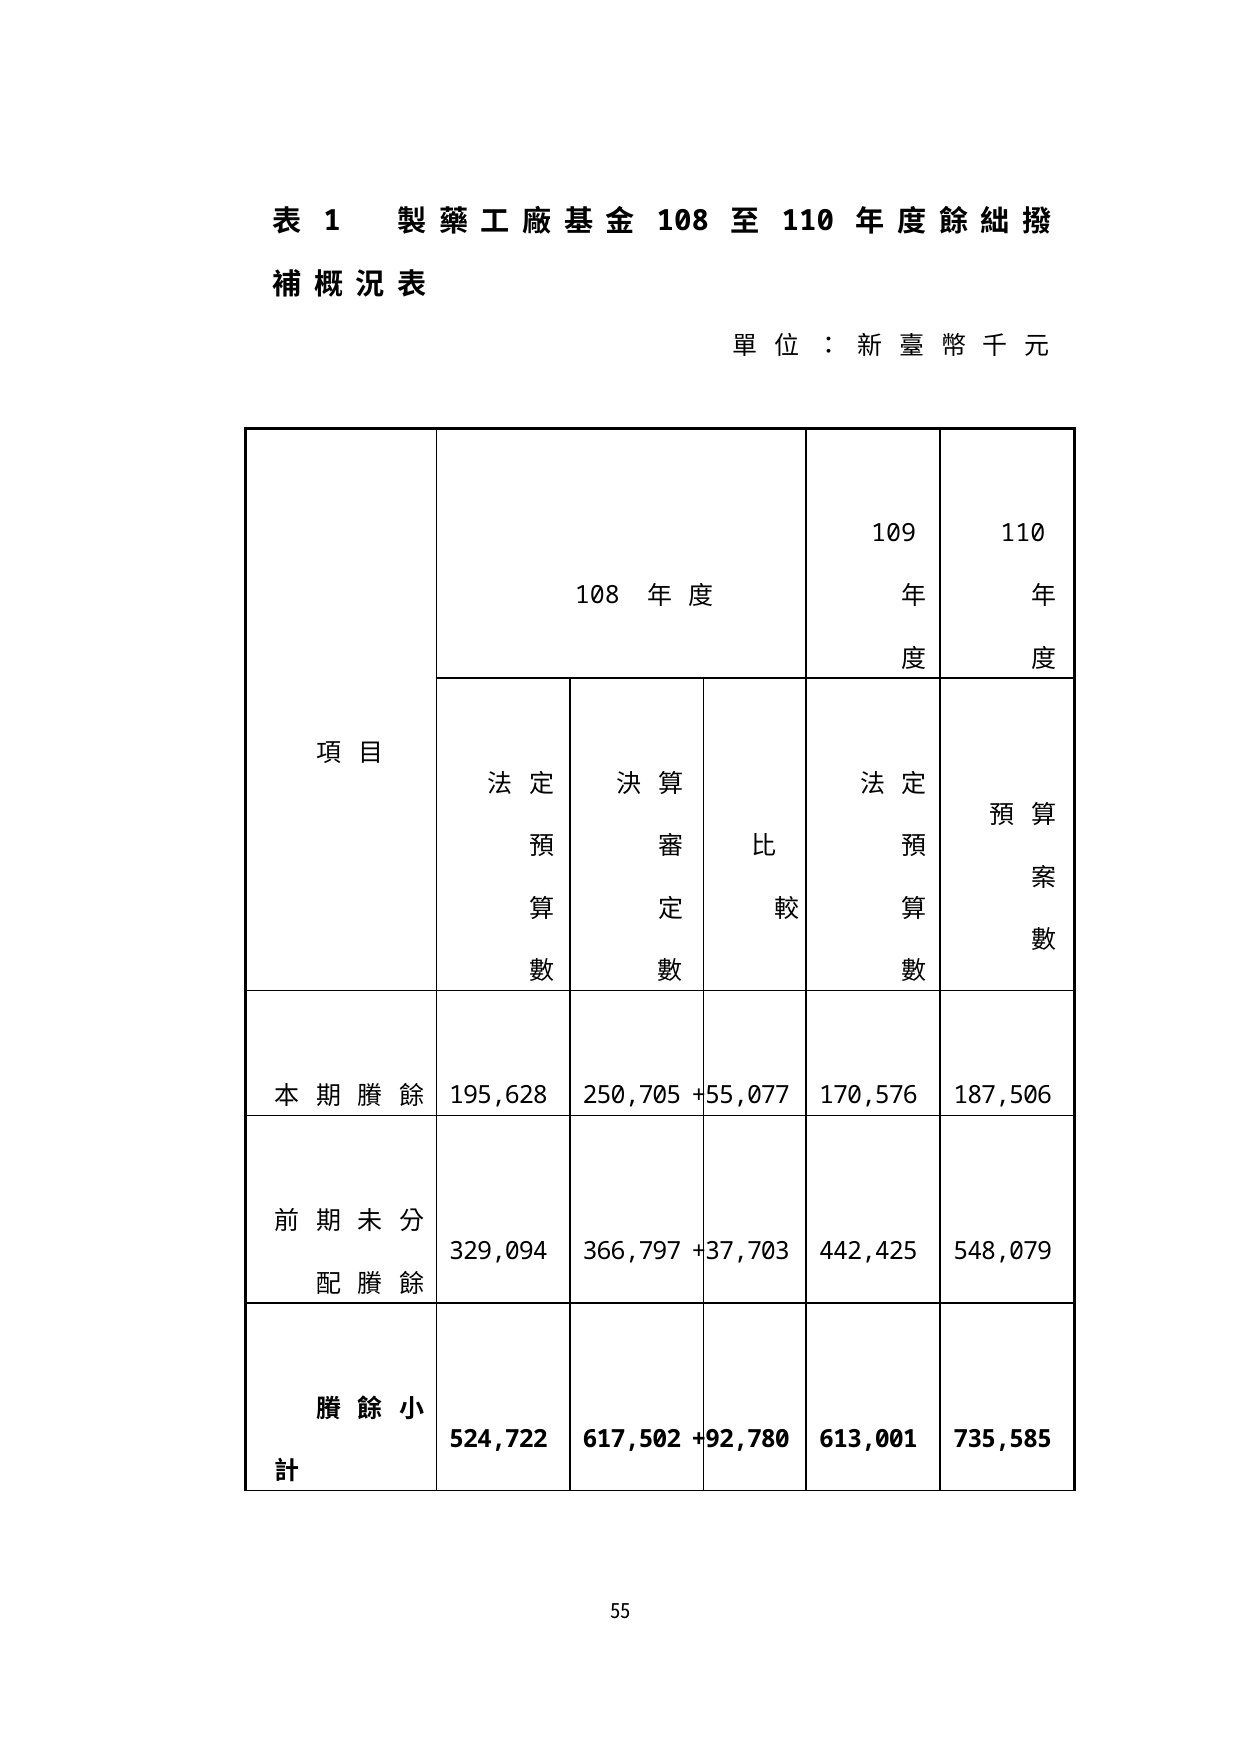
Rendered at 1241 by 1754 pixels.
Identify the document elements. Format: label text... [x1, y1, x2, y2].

table_cell 法定預算數 [437, 679, 569, 990]
table_header 109年度 [807, 430, 939, 677]
table_cell 613,001 [807, 1304, 939, 1490]
table_cell +55,077 [704, 991, 805, 1115]
table_cell 250,705 [571, 991, 703, 1115]
table_cell 預算案數 [941, 679, 1073, 990]
table_cell 735,585 [941, 1304, 1073, 1490]
table_cell 442,425 [807, 1116, 939, 1302]
table_cell 170,576 [807, 991, 939, 1115]
table_cell 195,628 [437, 991, 569, 1115]
table_header 108年度 [437, 430, 805, 677]
table_cell 617,502 [571, 1304, 703, 1490]
table_header 110年度 [941, 430, 1073, 677]
table_header 項目 [247, 430, 436, 990]
table_cell 187,506 [941, 991, 1073, 1115]
table_cell 366,797 [571, 1116, 703, 1302]
table_cell 比較 [704, 679, 805, 990]
text 單位：新臺幣千元 [241, 302, 1058, 365]
table_cell 524,722 [437, 1304, 569, 1490]
table_cell +92,780 [704, 1304, 805, 1490]
table_cell +37,703 [704, 1116, 805, 1302]
table_cell 329,094 [437, 1116, 569, 1302]
table_cell 決算審定數 [571, 679, 703, 990]
table_cell 前期未分配賸餘 [247, 1116, 436, 1302]
table_cell 賸餘小計 [247, 1304, 436, 1490]
table_cell 548,079 [941, 1116, 1073, 1302]
table_cell 法定預算數 [807, 679, 939, 990]
text 表1 製藥工廠基金108至110年度餘絀撥補概況表 [238, 177, 1058, 302]
table_cell 本期賸餘 [247, 991, 436, 1115]
